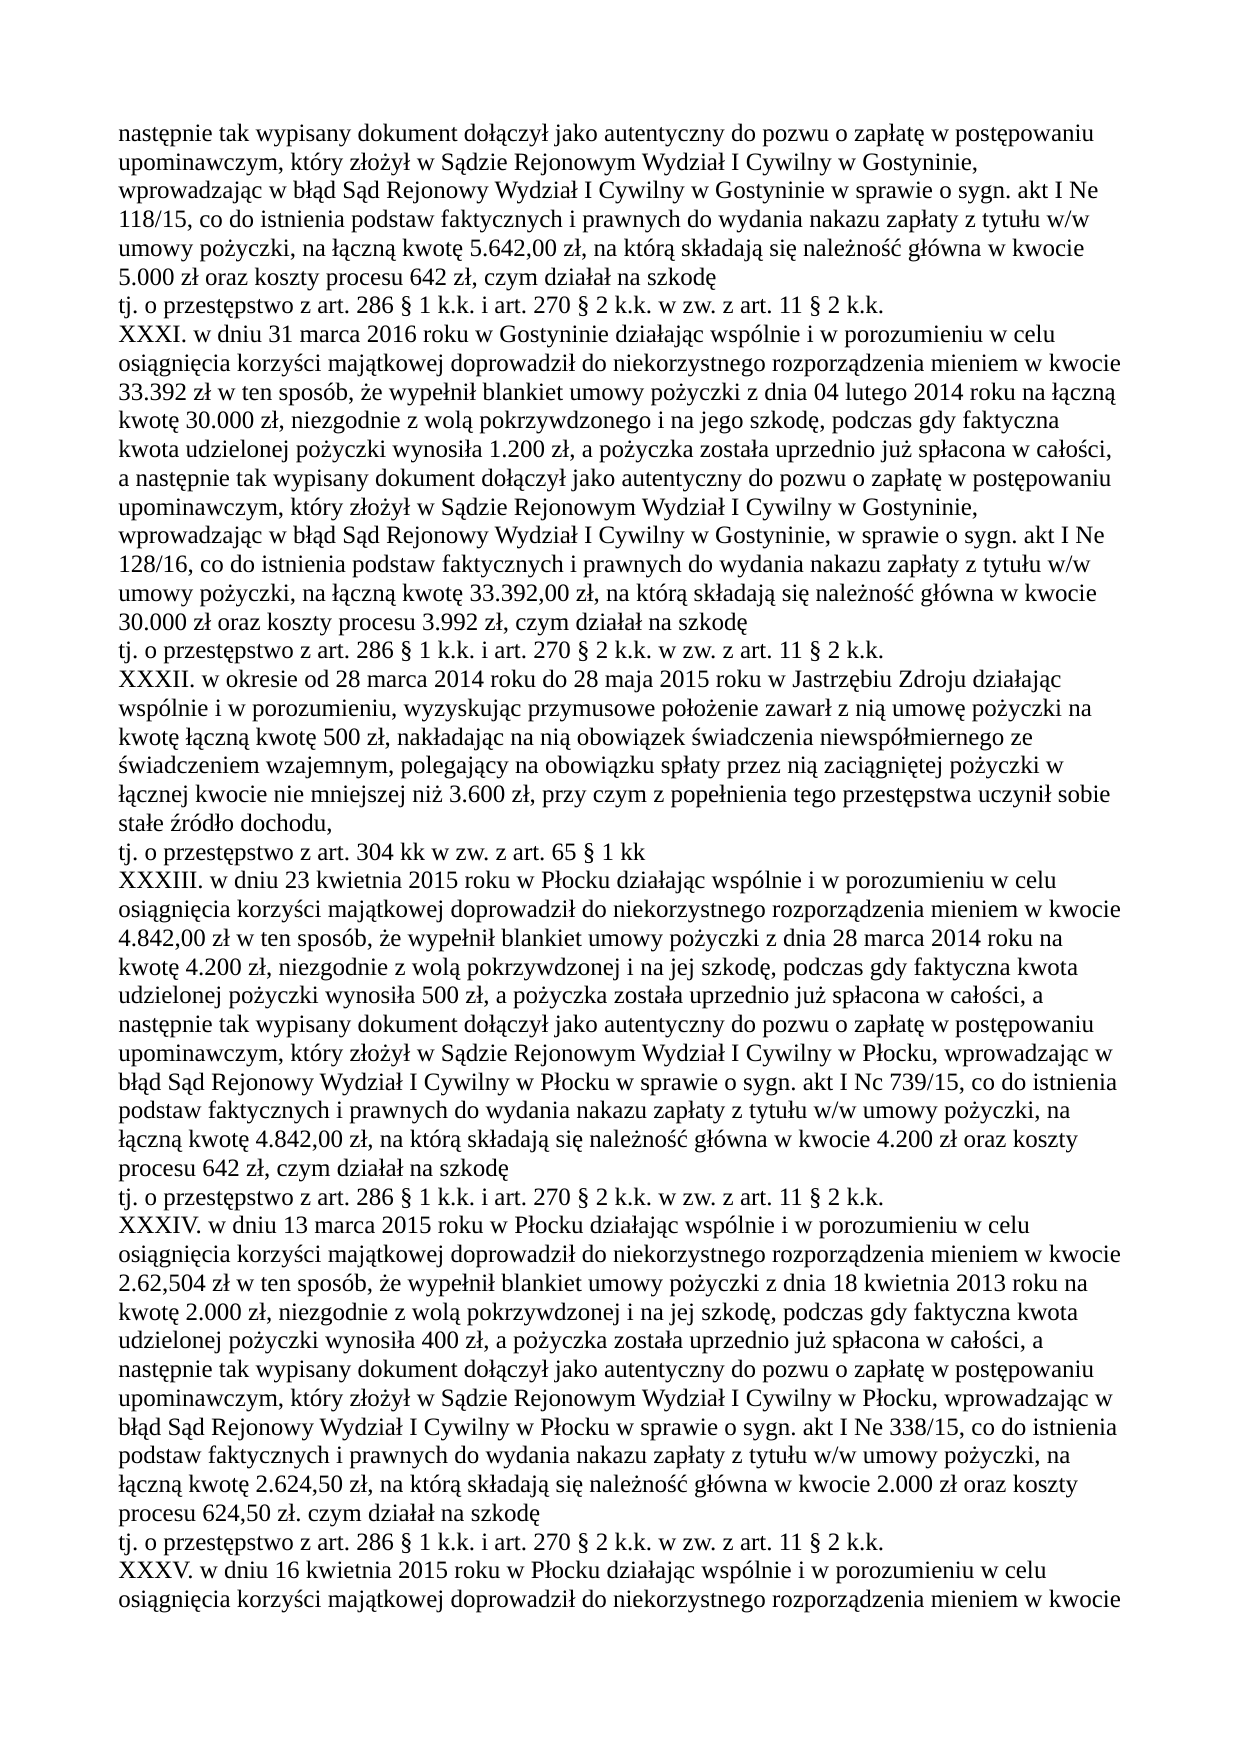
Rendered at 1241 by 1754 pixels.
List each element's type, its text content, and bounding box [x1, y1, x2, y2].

text tj. o przestępstwo z art. 286 § 1 k.k. i art. 270 § 2 k.k. w zw. z art. 11 § 2 k.k. [118, 291, 1122, 319]
text XXXIII. w dniu 23 kwietnia 2015 roku w Płocku działając wspólnie i w porozumieniu w celu osiągnięcia korzyści majątkowej doprowadził do niekorzystnego rozporządzenia mieniem w kwocie 4.842,00 zł w ten sposób, że wypełnił blankiet umowy pożyczki z dnia 28 marca 2014 roku na kwotę 4.200 zł, niezgodnie z wolą pokrzywdzonej i na jej szkodę, podczas gdy faktyczna kwota udzielonej pożyczki wynosiła 500 zł, a pożyczka została uprzednio już spłacona w całości, a następnie tak wypisany dokument dołączył jako autentyczny do pozwu o zapłatę w postępowaniu upominawczym, który złożył w Sądzie Rejonowym Wydział I Cywilny w Płocku, wprowadzając w błąd Sąd Rejonowy Wydział I Cywilny w Płocku w sprawie o sygn. akt I Nc 739/15, co do istnienia podstaw faktycznych i prawnych do wydania nakazu zapłaty z tytułu w/w umowy pożyczki, na łączną kwotę 4.842,00 zł, na którą składają się należność główna w kwocie 4.200 zł oraz koszty procesu 642 zł, czym działał na szkodę [118, 866, 1122, 1182]
text XXXII. w okresie od 28 marca 2014 roku do 28 maja 2015 roku w Jastrzębiu Zdroju działając wspólnie i w porozumieniu, wyzyskując przymusowe położenie zawarł z nią umowę pożyczki na kwotę łączną kwotę 500 zł, nakładając na nią obowiązek świadczenia niewspółmiernego ze świadczeniem wzajemnym, polegający na obowiązku spłaty przez nią zaciągniętej pożyczki w łącznej kwocie nie mniejszej niż 3.600 zł, przy czym z popełnienia tego przestępstwa uczynił sobie stałe źródło dochodu, [118, 664, 1122, 837]
text tj. o przestępstwo z art. 286 § 1 k.k. i art. 270 § 2 k.k. w zw. z art. 11 § 2 k.k. [118, 1182, 1122, 1211]
text XXXI. w dniu 31 marca 2016 roku w Gostyninie działając wspólnie i w porozumieniu w celu osiągnięcia korzyści majątkowej doprowadził do niekorzystnego rozporządzenia mieniem w kwocie 33.392 zł w ten sposób, że wypełnił blankiet umowy pożyczki z dnia 04 lutego 2014 roku na łączną kwotę 30.000 zł, niezgodnie z wolą pokrzywdzonego i na jego szkodę, podczas gdy faktyczna kwota udzielonej pożyczki wynosiła 1.200 zł, a pożyczka została uprzednio już spłacona w całości, a następnie tak wypisany dokument dołączył jako autentyczny do pozwu o zapłatę w postępowaniu upominawczym, który złożył w Sądzie Rejonowym Wydział I Cywilny w Gostyninie, wprowadzając w błąd Sąd Rejonowy Wydział I Cywilny w Gostyninie, w sprawie o sygn. akt I Ne 128/16, co do istnienia podstaw faktycznych i prawnych do wydania nakazu zapłaty z tytułu w/w umowy pożyczki, na łączną kwotę 33.392,00 zł, na którą składają się należność główna w kwocie 30.000 zł oraz koszty procesu 3.992 zł, czym działał na szkodę [118, 319, 1122, 636]
text XXXV. w dniu 16 kwietnia 2015 roku w Płocku działając wspólnie i w porozumieniu w celu osiągnięcia korzyści majątkowej doprowadził do niekorzystnego rozporządzenia mieniem w kwocie [118, 1556, 1122, 1613]
text następnie tak wypisany dokument dołączył jako autentyczny do pozwu o zapłatę w postępowaniu upominawczym, który złożył w Sądzie Rejonowym Wydział I Cywilny w Gostyninie, wprowadzając w błąd Sąd Rejonowy Wydział I Cywilny w Gostyninie w sprawie o sygn. akt I Ne 118/15, co do istnienia podstaw faktycznych i prawnych do wydania nakazu zapłaty z tytułu w/w umowy pożyczki, na łączną kwotę 5.642,00 zł, na którą składają się należność główna w kwocie 5.000 zł oraz koszty procesu 642 zł, czym działał na szkodę [118, 118, 1122, 291]
text tj. o przestępstwo z art. 286 § 1 k.k. i art. 270 § 2 k.k. w zw. z art. 11 § 2 k.k. [118, 1527, 1122, 1556]
text tj. o przestępstwo z art. 304 kk w zw. z art. 65 § 1 kk [118, 837, 1122, 866]
text XXXIV. w dniu 13 marca 2015 roku w Płocku działając wspólnie i w porozumieniu w celu osiągnięcia korzyści majątkowej doprowadził do niekorzystnego rozporządzenia mieniem w kwocie 2.62,504 zł w ten sposób, że wypełnił blankiet umowy pożyczki z dnia 18 kwietnia 2013 roku na kwotę 2.000 zł, niezgodnie z wolą pokrzywdzonej i na jej szkodę, podczas gdy faktyczna kwota udzielonej pożyczki wynosiła 400 zł, a pożyczka została uprzednio już spłacona w całości, a następnie tak wypisany dokument dołączył jako autentyczny do pozwu o zapłatę w postępowaniu upominawczym, który złożył w Sądzie Rejonowym Wydział I Cywilny w Płocku, wprowadzając w błąd Sąd Rejonowy Wydział I Cywilny w Płocku w sprawie o sygn. akt I Ne 338/15, co do istnienia podstaw faktycznych i prawnych do wydania nakazu zapłaty z tytułu w/w umowy pożyczki, na łączną kwotę 2.624,50 zł, na którą składają się należność główna w kwocie 2.000 zł oraz koszty procesu 624,50 zł. czym działał na szkodę [118, 1211, 1122, 1527]
text tj. o przestępstwo z art. 286 § 1 k.k. i art. 270 § 2 k.k. w zw. z art. 11 § 2 k.k. [118, 636, 1122, 664]
